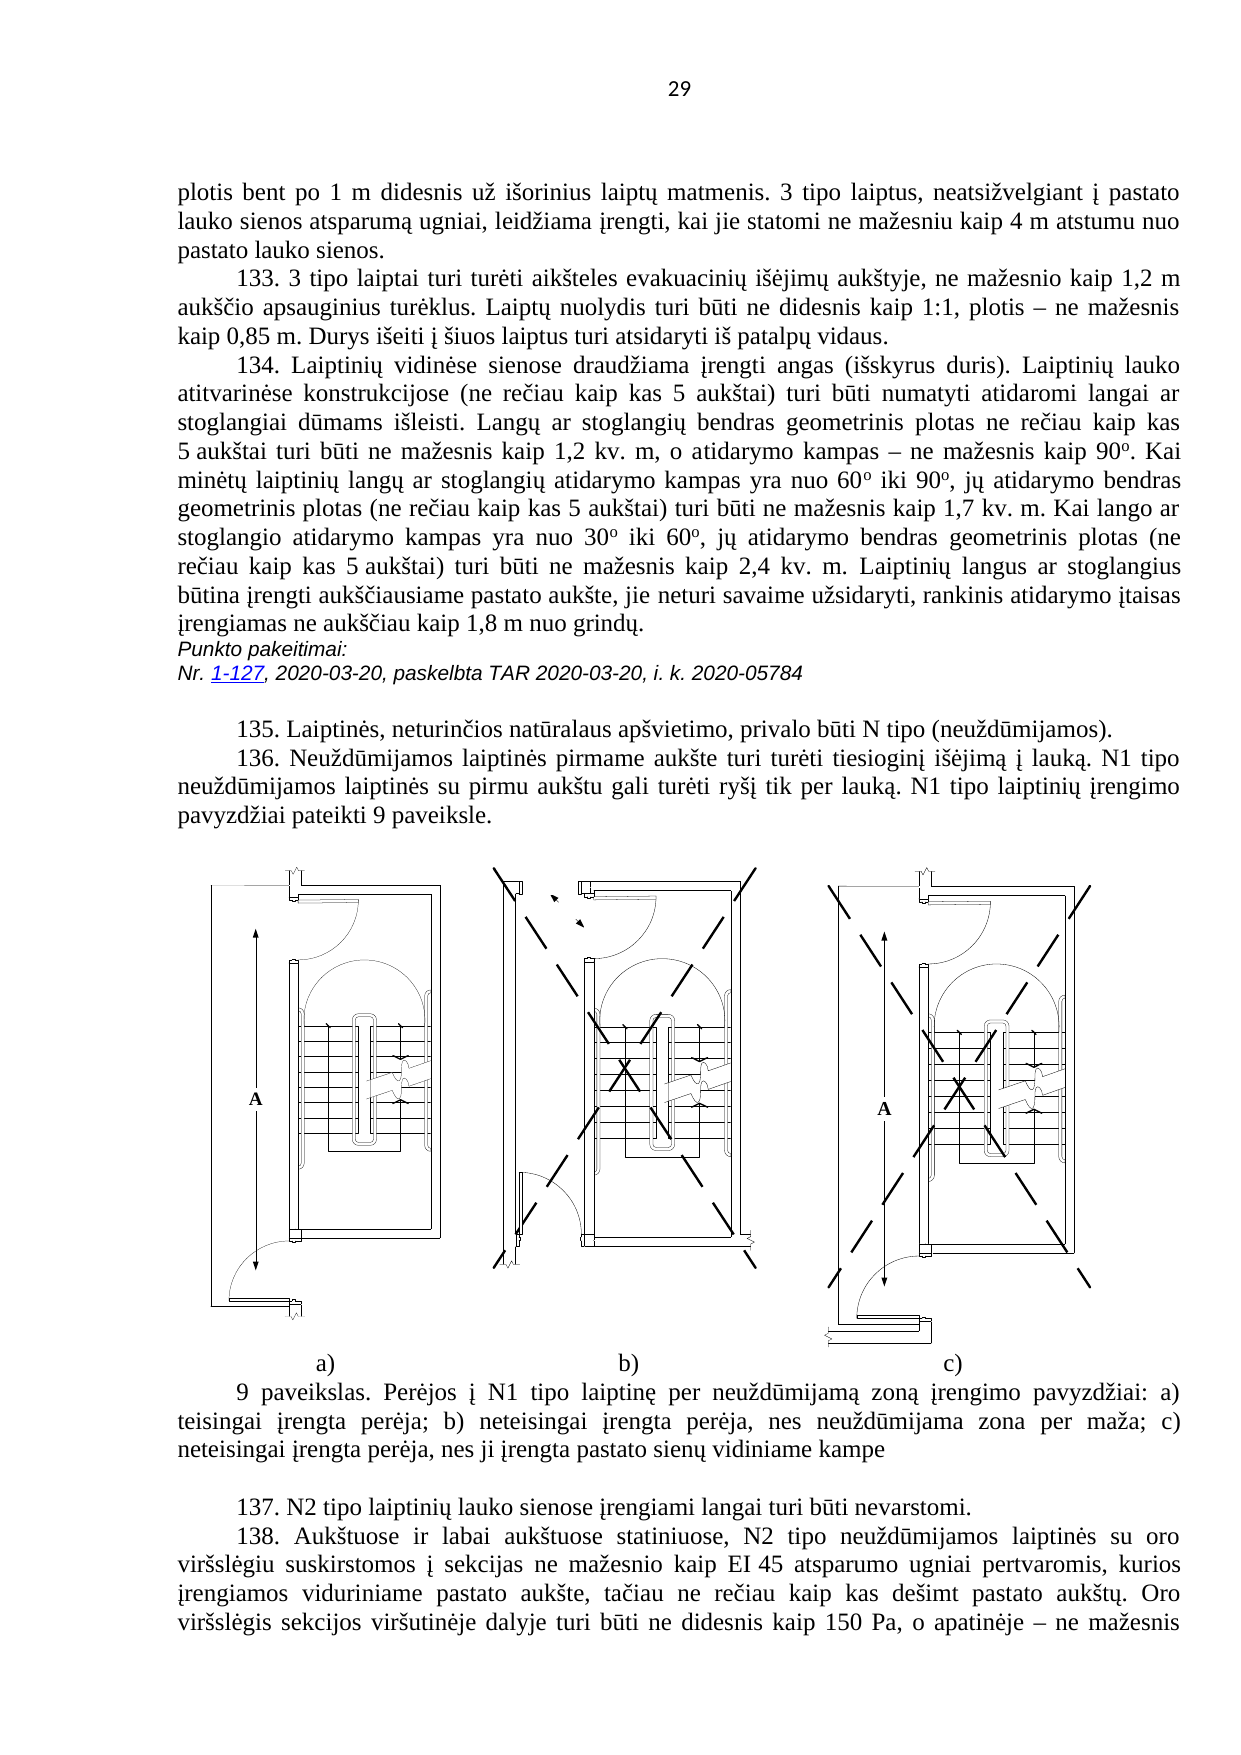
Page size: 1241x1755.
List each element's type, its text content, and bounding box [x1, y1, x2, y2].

text 135. Laiptinės, neturinčios natūralaus apšvietimo, privalo būti N tipo (neuždūmijamos). [177, 714, 1181, 743]
text Punkto pakeitimai: [177, 637, 1181, 661]
text 134. Laiptinių vidinėse sienose draudžiama įrengti angas (išskyrus duris). Laiptinių lauko atitvarinėse konstrukcijose (ne rečiau kaip kas 5 aukštai) turi būti numatyti atidaromi langai ar stoglangiai dūmams išleisti. Langų ar stoglangių bendras geometrinis plotas ne rečiau kaip kas 5 aukštai turi būti ne mažesnis kaip 1,2 kv. m, o atidarymo kampas – ne mažesnis kaip 90o. Kai minėtų laiptinių langų ar stoglangių atidarymo kampas yra nuo 60o iki 90o, jų atidarymo bendras geometrinis plotas (ne rečiau kaip kas 5 aukštai) turi būti ne mažesnis kaip 1,7 kv. m. Kai lango ar stoglangio atidarymo kampas yra nuo 30o iki 60o, jų atidarymo bendras geometrinis plotas (ne rečiau kaip kas 5 aukštai) turi būti ne mažesnis kaip 2,4 kv. m. Laiptinių langus ar stoglangius būtina įrengti aukščiausiame pastato aukšte, jie neturi savaime užsidaryti, rankinis atidarymo įtaisas įrengiamas ne aukščiau kaip 1,8 m nuo grindų. [177, 350, 1181, 637]
table_header [305, 961, 424, 1025]
table_header [829, 858, 1122, 1348]
text plotis bent po 1 m didesnis už išorinius laiptų matmenis. 3 tipo laiptus, neatsižvelgiant į pastato lauko sienos atsparumą ugniai, leidžiama įrengti, kai jie statomi ne mažesniu kaip 4 m atstumu nuo pastato lauko sienos. [177, 177, 1181, 263]
text Nr. 1-127, 2020-03-20, paskelbta TAR 2020-03-20, i. k. 2020-05784 [177, 661, 1181, 685]
table_header [329, 1134, 400, 1151]
table_header [356, 1017, 373, 1142]
table_header [299, 895, 430, 1010]
table_header [935, 965, 1058, 1032]
table_header [858, 1257, 919, 1315]
table_header [230, 1242, 289, 1298]
table_header [212, 886, 289, 1306]
table_header [960, 1145, 1034, 1163]
table_header [929, 1145, 1065, 1243]
table_header [474, 858, 784, 1348]
table_header [177, 858, 473, 1348]
table_header [929, 896, 1065, 1015]
table_header [929, 905, 990, 963]
table_cell a) [177, 1348, 473, 1377]
text 133. 3 tipo laiptai turi turėti aikšteles evakuacinių išėjimų aukštyje, ne mažesnio kaip 1,2 m aukščio apsauginius turėklus. Laiptų nuolydis turi būti ne didesnis kaip 1:1, plotis – ne mažesnis kaip 0,85 m. Durys išeiti į šiuos laiptus turi atsidaryti iš patalpų vidaus. [177, 263, 1181, 350]
table_header [299, 903, 358, 959]
text 136. Neuždūmijamos laiptinės pirmame aukšte turi turėti tiesioginį išėjimą į lauką. N1 tipo neuždūmijamos laiptinės su pirmu aukštu gali turėti ryšį tik per lauką. N1 tipo laiptinių įrengimo pavyzdžiai pateikti 9 paveiksle. [177, 743, 1181, 829]
table_cell b) [474, 1348, 784, 1377]
text 9 paveikslas. Perėjos į N1 tipo laiptinę per neuždūmijamą zoną įrengimo pavyzdžiai: a) teisingai įrengta perėja; b) neteisingai įrengta perėja, nes neuždūmijama zona per maža; c) neteisingai įrengta perėja, nes ji įrengta pastato sienų vidiniame kampe [177, 1377, 1181, 1463]
table_header [839, 887, 919, 1324]
text 137. N2 tipo laiptinių lauko sienose įrengiami langai turi būti nevarstomi. [177, 1492, 1181, 1521]
table_cell c) [784, 1348, 1122, 1377]
text 138. Aukštuose ir labai aukštuose statiniuose, N2 tipo neuždūmijamos laiptinės su oro viršslėgiu suskirstomos į sekcijas ne mažesnio kaip EI 45 atsparumo ugniai pertvaromis, kurios įrengiamos viduriniame pastato aukšte, tačiau ne rečiau kaip kas dešimt pastato aukštų. Oro viršslėgis sekcijos viršutinėje dalyje turi būti ne didesnis kaip 150 Pa, o apatinėje – ne mažesnis [177, 1521, 1181, 1636]
table_header [988, 1024, 1005, 1152]
table_header [299, 1134, 430, 1229]
table_header [988, 1140, 1000, 1153]
table_header [784, 858, 919, 1348]
